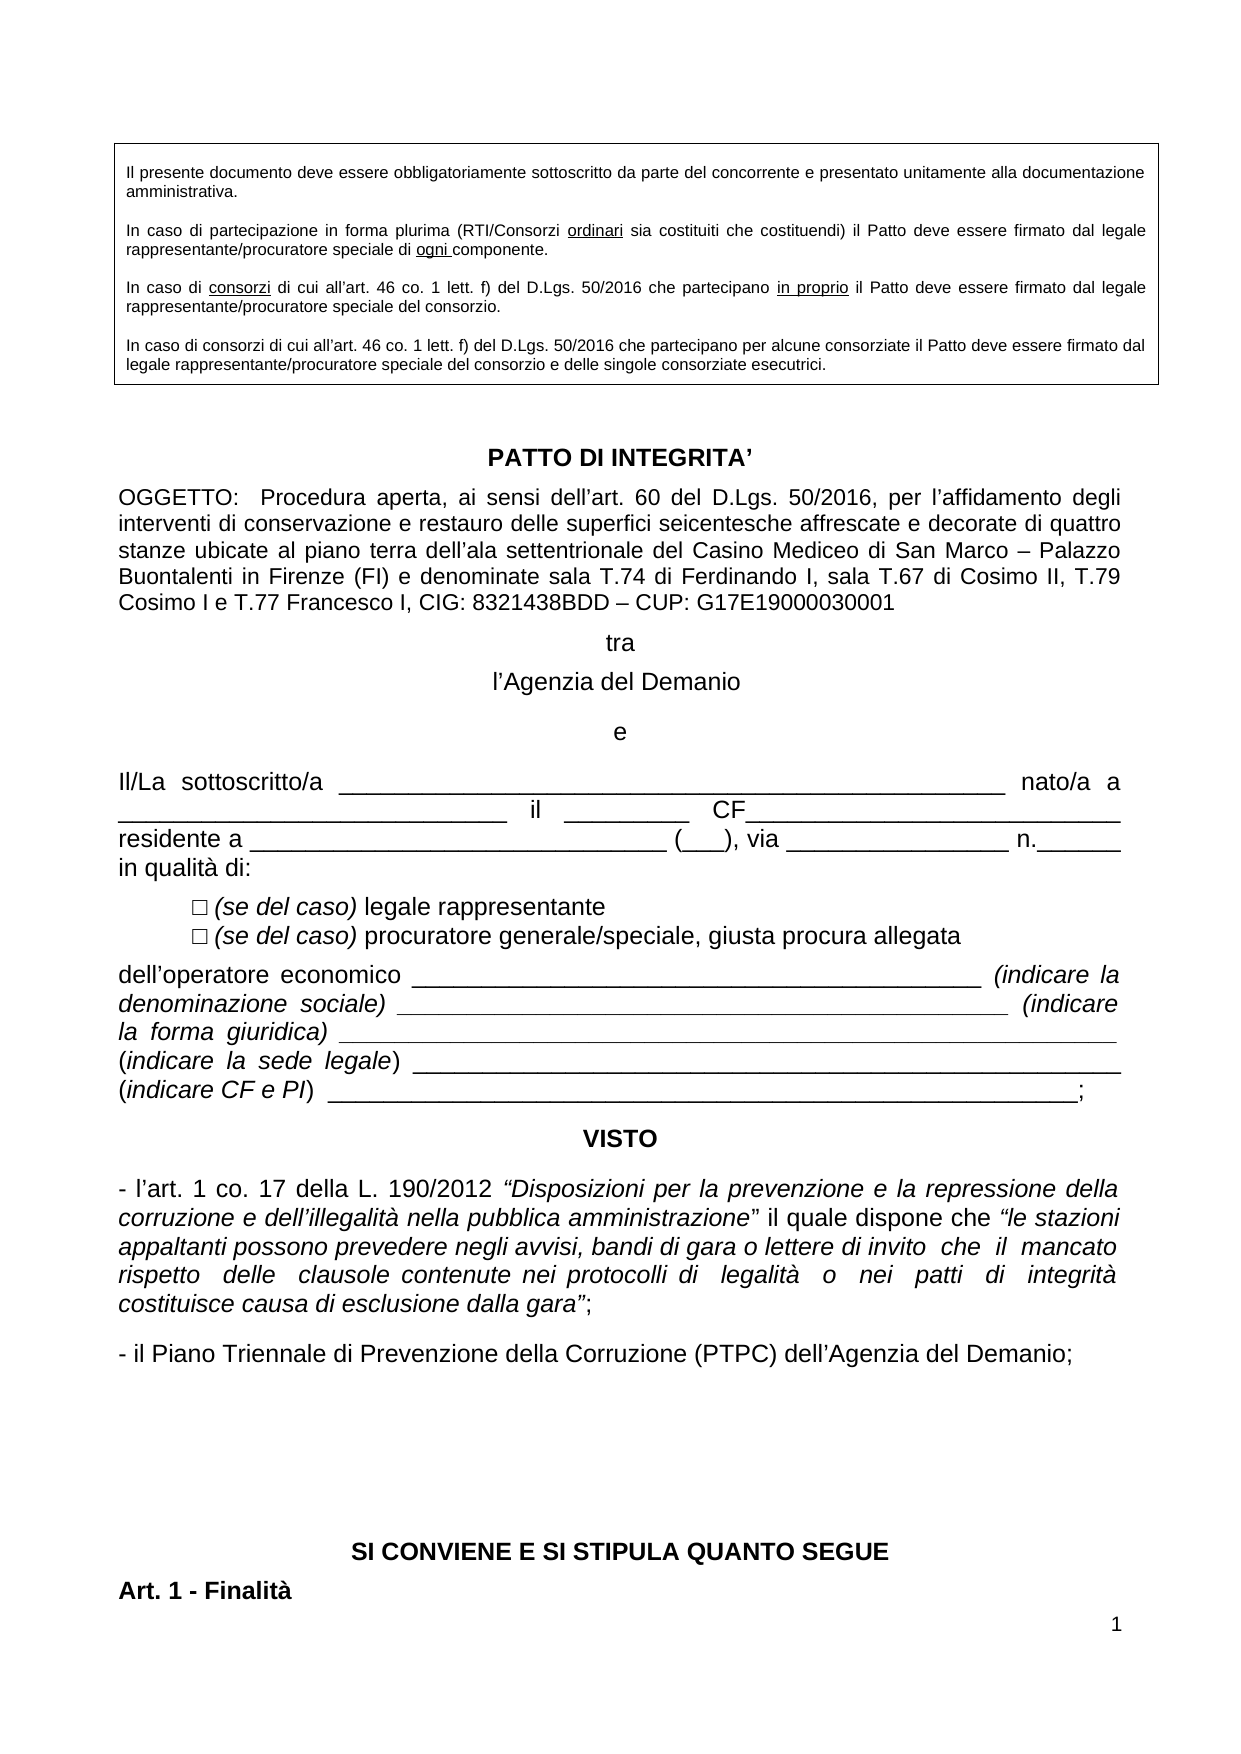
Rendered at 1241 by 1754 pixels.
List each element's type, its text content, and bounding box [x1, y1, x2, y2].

text VISTO [118, 1124, 1122, 1153]
text □ (se del caso) procuratore generale/speciale, giusta procura allegata [192, 921, 1122, 949]
text e [118, 717, 1122, 746]
table_header Il presente documento deve essere obbligatoriamente sottoscritto da parte del concorrente e presentato unitamente alla documentazione amministrativa. In caso di partecipazione in forma plurima (RTI/Consorzi ordinari sia costituiti che costituendi) il Patto deve essere firmato dal legale rappresentante/procuratore speciale di ogni componente. In caso di consorzi di cui all’art. 46 co. 1 lett. f) del D.Lgs. 50/2016 che partecipano in proprio il Patto deve essere firmato dal legale rappresentante/procuratore speciale del consorzio. In caso di consorzi di cui all’art. 46 co. 1 lett. f) del D.Lgs. 50/2016 che partecipano per alcune consorziate il Patto deve essere firmato dal legale rappresentante/procuratore speciale del consorzio e delle singole consorziate esecutrici. [115, 144, 1158, 384]
text □ (se del caso) legale rappresentante [192, 892, 1122, 921]
text dell’operatore economico _________________________________________ (indicare la denominazione sociale) ____________________________________________ (indicare la forma giuridica) ________________________________________________________ (indicare la sede legale) ___________________________________________________ (indicare CF e PI) ______________________________________________________; [118, 960, 1122, 1104]
text OGGETTO: Procedura aperta, ai sensi dell’art. 60 del D.Lgs. 50/2016, per l’affidamento degli interventi di conservazione e restauro delle superfici seicentesche affrescate e decorate di quattro stanze ubicate al piano terra dell’ala settentrionale del Casino Mediceo di San Marco – Palazzo Buontalenti in Firenze (FI) e denominate sala T.74 di Ferdinando I, sala T.67 di Cosimo II, T.79 Cosimo I e T.77 Francesco I, CIG: 8321438BDD – CUP: G17E19000030001 [118, 484, 1122, 616]
text - l’art. 1 co. 17 della L. 190/2012 “Disposizioni per la prevenzione e la repressione della corruzione e dell’illegalità nella pubblica amministrazione” il quale dispone che “le stazioni appaltanti possono prevedere negli avvisi, bandi di gara o lettere di invito che il mancato rispetto delle clausole contenute nei protocolli di legalità o nei patti di integrità costituisce causa di esclusione dalla gara”; [118, 1174, 1122, 1318]
text - il Piano Triennale di Prevenzione della Corruzione (PTPC) dell’Agenzia del Demanio; [118, 1339, 1122, 1367]
text SI CONVIENE E SI STIPULA QUANTO SEGUE [118, 1537, 1122, 1566]
text l’Agenzia del Demanio [118, 667, 1122, 696]
text Art. 1 - Finalità [118, 1576, 1122, 1605]
text tra [118, 628, 1122, 657]
text PATTO DI INTEGRITA’ [118, 443, 1122, 471]
text Il/La sottoscritto/a ________________________________________________ nato/a a ____________________________ il _________ CF___________________________ residente a ______________________________ (___), via ________________ n.______ in qualità di: [118, 767, 1122, 882]
